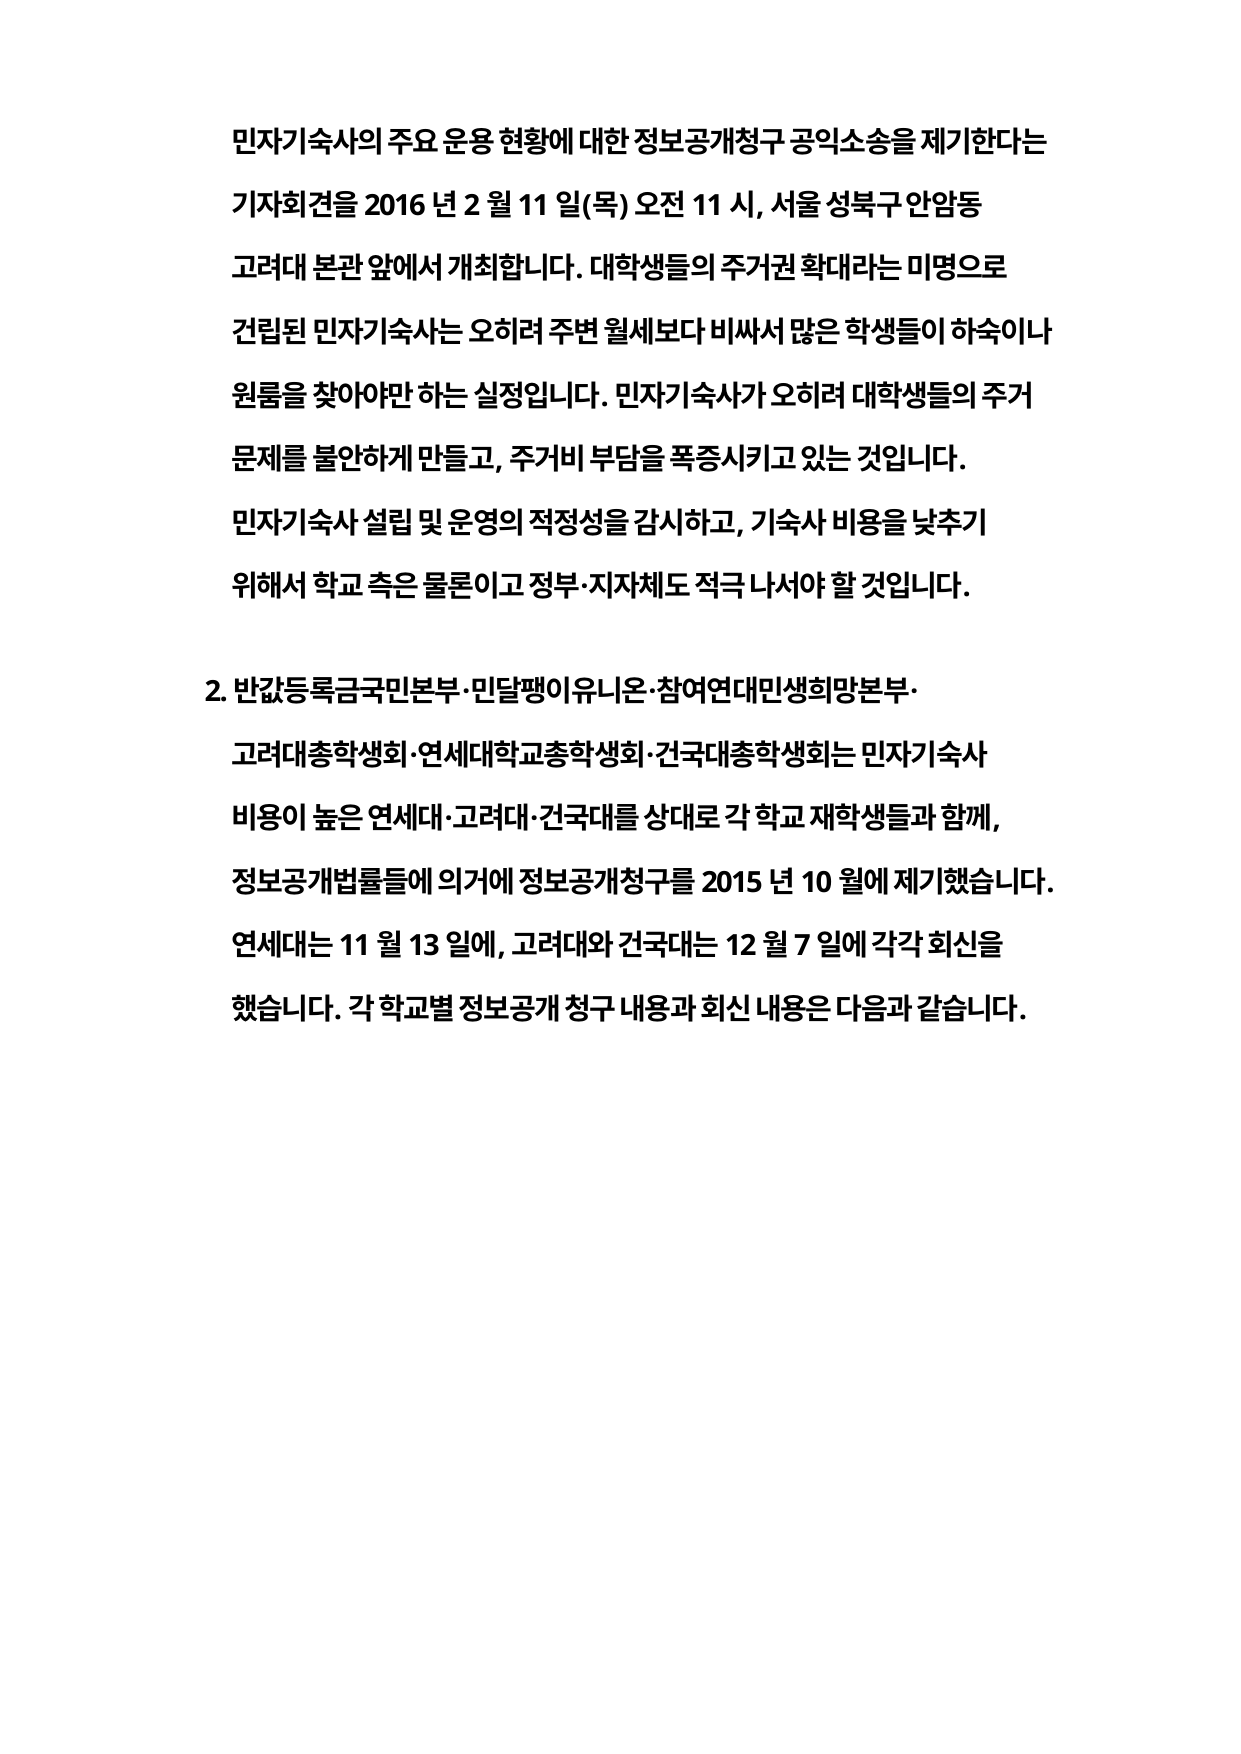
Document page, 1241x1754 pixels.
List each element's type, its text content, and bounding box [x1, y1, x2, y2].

text 2. 반값등록금국민본부·민달팽이유니온·참여연대민생희망본부·고려대총학생회·연세대학교총학생회·건국대총학생회는 민자기숙사 비용이 높은 연세대·고려대·건국대를 상대로 각 학교 재학생들과 함께, 정보공개법률들에 의거에 정보공개청구를 2015년 10월에 제기했습니다. 연세대는 11월 13일에, 고려대와 건국대는 12월 7일에 각각 회신을 했습니다. 각 학교별 정보공개 청구 내용과 회신 내용은 다음과 같습니다. [204, 668, 1063, 1028]
text 민자기숙사의 주요 운용 현황에 대한 정보공개청구 공익소송을 제기한다는 기자회견을 2016년 2월 11일(목) 오전 11시, 서울 성북구 안암동 고려대 본관 앞에서 개최합니다. 대학생들의 주거권 확대라는 미명으로 건립된 민자기숙사는 오히려 주변 월세보다 비싸서 많은 학생들이 하숙이나 원룸을 찾아야만 하는 실정입니다. 민자기숙사가 오히려 대학생들의 주거 문제를 불안하게 만들고, 주거비 부담을 폭증시키고 있는 것입니다. 민자기숙사 설립 및 운영의 적정성을 감시하고, 기숙사 비용을 낮추기 위해서 학교 측은 물론이고 정부·지자체도 적극 나서야 할 것입니다. [204, 118, 1063, 605]
